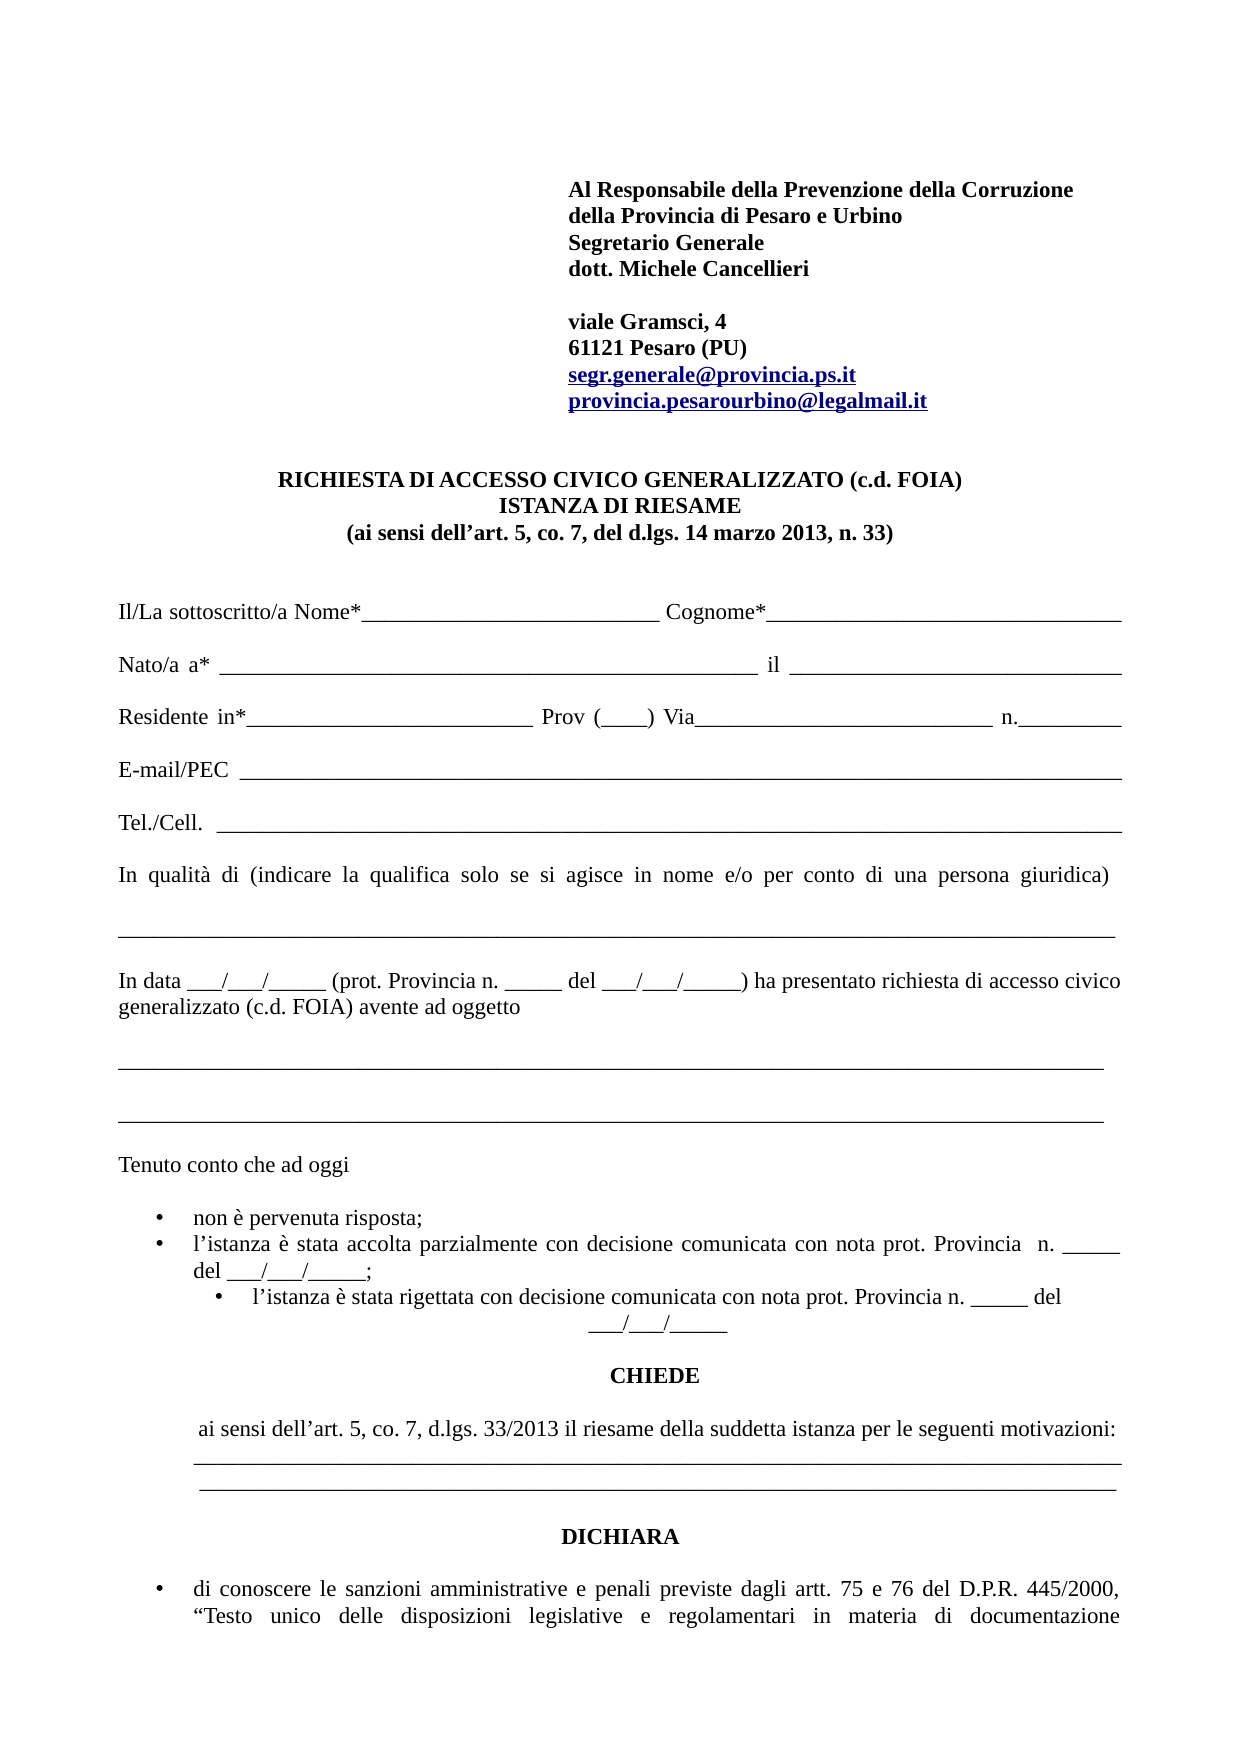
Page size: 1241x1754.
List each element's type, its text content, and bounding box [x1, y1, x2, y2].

text ______________________________________________________________________________________ ______________________________________________________________________________________ Tenuto conto che ad oggi [118, 1019, 1122, 1178]
text segr.generale@provincia.ps.it [118, 361, 1122, 387]
text RICHIESTA DI ACCESSO CIVICO GENERALIZZATO (c.d. FOIA) ISTANZA DI RIESAME (ai sensi dell’art. 5, co. 7, del d.lgs. 14 marzo 2013, n. 33) [118, 466, 1122, 545]
text Al Responsabile della Prevenzione della Corruzione [118, 174, 1122, 203]
text 61121 Pesaro (PU) [118, 334, 1122, 361]
list non è pervenuta risposta; [156, 1204, 1122, 1230]
text della Provincia di Pesaro e Urbino [118, 203, 1122, 229]
text viale Gramsci, 4 [118, 308, 1122, 334]
list l’istanza è stata accolta parzialmente con decisione comunicata con nota prot. Provincia n. _____ del ___/___/_____; [156, 1230, 1122, 1283]
text DICHIARA [118, 1523, 1122, 1549]
text Il/La sottoscritto/a Nome*__________________________ Cognome*_______________________________ Nato/a a* _______________________________________________ il _____________________________ Residente in*_________________________ Prov (____) Via__________________________ n._________ E-mail/PEC _____________________________________________________________________________ Tel./Cell. _______________________________________________________________________________ In qualità di (indicare la qualifica solo se si agisce in nome e/o per conto di una persona giuridica) _______________________________________________________________________________________ In data ___/___/_____ (prot. Provincia n. _____ del ___/___/_____) ha presentato richiesta di accesso civico generalizzato (c.d. FOIA) avente ad oggetto [118, 598, 1122, 1019]
text provincia.pesarourbino@legalmail.it [118, 387, 1122, 413]
list di conoscere le sanzioni amministrative e penali previste dagli artt. 75 e 76 del D.P.R. 445/2000, “Testo unico delle disposizioni legislative e regolamentari in materia di documentazione [156, 1575, 1122, 1628]
list l’istanza è stata rigettata con decisione comunicata con nota prot. Provincia n. _____ del ___/___/_____ CHIEDE ai sensi dell’art. 5, co. 7, d.lgs. 33/2013 il riesame della suddetta istanza per le seguenti motivazioni: _________________________________________________________________________________ ________________________________________________________________________________ [156, 1283, 1122, 1523]
text Segretario Generale [118, 229, 1122, 255]
text dott. Michele Cancellieri [118, 255, 1122, 282]
